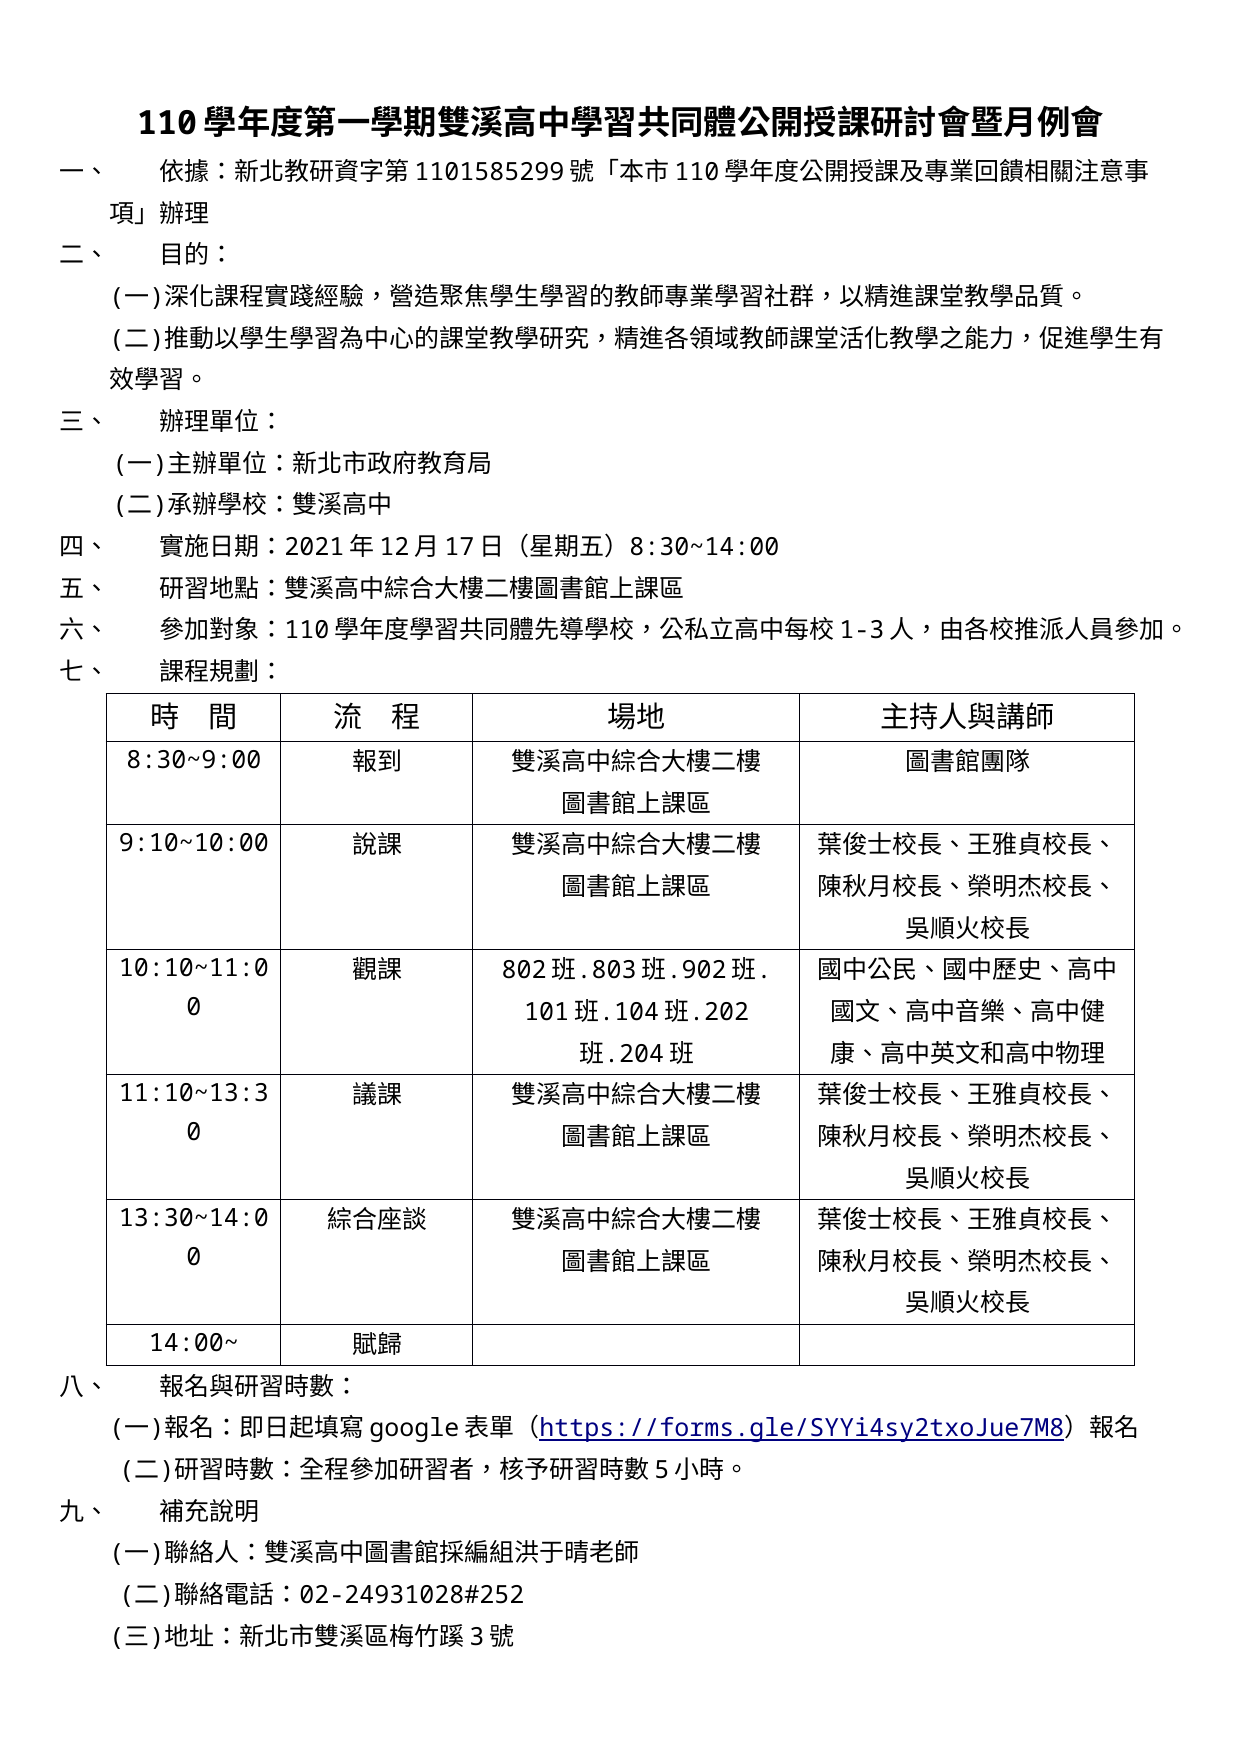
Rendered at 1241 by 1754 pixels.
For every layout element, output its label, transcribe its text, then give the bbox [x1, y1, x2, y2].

table_header 時 間 [107, 694, 280, 741]
table_cell 說課 [281, 825, 472, 949]
table_cell 雙溪高中綜合大樓二樓 圖書館上課區 [473, 1075, 799, 1198]
table_cell 9:10~10:00 [107, 825, 280, 949]
list 報名與研習時數： [59, 1366, 1181, 1402]
table_cell 圖書館團隊 [800, 742, 1134, 824]
table_cell 觀課 [281, 950, 472, 1074]
table_cell 葉俊士校長、王雅貞校長、陳秋月校長、榮明杰校長、吳順火校長 [800, 825, 1134, 949]
text (二)聯絡電話：02-24931028#252 [59, 1574, 1181, 1611]
table_cell 13:30~14:00 [107, 1200, 280, 1323]
text (一)主辦單位：新北市政府教育局 [112, 443, 1181, 479]
text (二)研習時數：全程參加研習者，核予研習時數5小時。 [59, 1449, 1181, 1486]
table_cell 雙溪高中綜合大樓二樓 圖書館上課區 [473, 825, 799, 949]
table_cell 802班.803班.902班. 101班.104班.202班.204班 [473, 950, 799, 1074]
list 實施日期：2021年12月17日（星期五）8:30~14:00 [59, 526, 1181, 563]
list 目的： [59, 235, 1181, 271]
table_cell 8:30~9:00 [107, 742, 280, 824]
list 補充說明 [59, 1491, 1181, 1527]
text (二)承辦學校：雙溪高中 [112, 485, 1181, 521]
text 110學年度第一學期雙溪高中學習共同體公開授課研討會暨月例會 [59, 96, 1181, 144]
table_header 場地 [473, 694, 799, 741]
table_cell 葉俊士校長、王雅貞校長、陳秋月校長、榮明杰校長、吳順火校長 [800, 1200, 1134, 1323]
text (三)地址：新北市雙溪區梅竹蹊3號 [59, 1616, 1181, 1652]
table_cell 10:10~11:00 [107, 950, 280, 1074]
list 參加對象：110學年度學習共同體先導學校，公私立高中每校1-3人，由各校推派人員參加。 [59, 610, 1181, 646]
list 研習地點：雙溪高中綜合大樓二樓圖書館上課區 [59, 568, 1181, 604]
list 依據：新北教研資字第1101585299號「本市110學年度公開授課及專業回饋相關注意事項」辦理 [59, 151, 1181, 229]
table_cell 14:00~ [107, 1325, 280, 1365]
table_header 流 程 [281, 694, 472, 741]
table_cell 11:10~13:30 [107, 1075, 280, 1198]
table_cell 雙溪高中綜合大樓二樓 圖書館上課區 [473, 1200, 799, 1323]
text (一)聯絡人：雙溪高中圖書館採編組洪于晴老師 [109, 1533, 1181, 1569]
table_cell 議課 [281, 1075, 472, 1198]
list 辦理單位： [59, 401, 1181, 438]
table_cell 雙溪高中綜合大樓二樓 圖書館上課區 [473, 742, 799, 824]
table_cell 報到 [281, 742, 472, 824]
table_cell 葉俊士校長、王雅貞校長、陳秋月校長、榮明杰校長、吳順火校長 [800, 1075, 1134, 1198]
table_cell 賦歸 [281, 1325, 472, 1365]
table_cell [800, 1325, 1134, 1365]
text (二)推動以學生學習為中心的課堂教學研究，精進各領域教師課堂活化教學之能力，促進學生有效學習。 [109, 318, 1181, 396]
list 課程規劃： [59, 651, 1181, 688]
table_cell [473, 1325, 799, 1365]
table_cell 綜合座談 [281, 1200, 472, 1323]
text (一)報名：即日起填寫google表單（https://forms.gle/SYYi4sy2txoJue7M8）報名 [109, 1408, 1181, 1444]
table_cell 國中公民、國中歷史、高中國文、高中音樂、高中健康、高中英文和高中物理 [800, 950, 1134, 1074]
text (一)深化課程實踐經驗，營造聚焦學生學習的教師專業學習社群，以精進課堂教學品質。 [109, 276, 1181, 313]
table_header 主持人與講師 [800, 694, 1134, 741]
